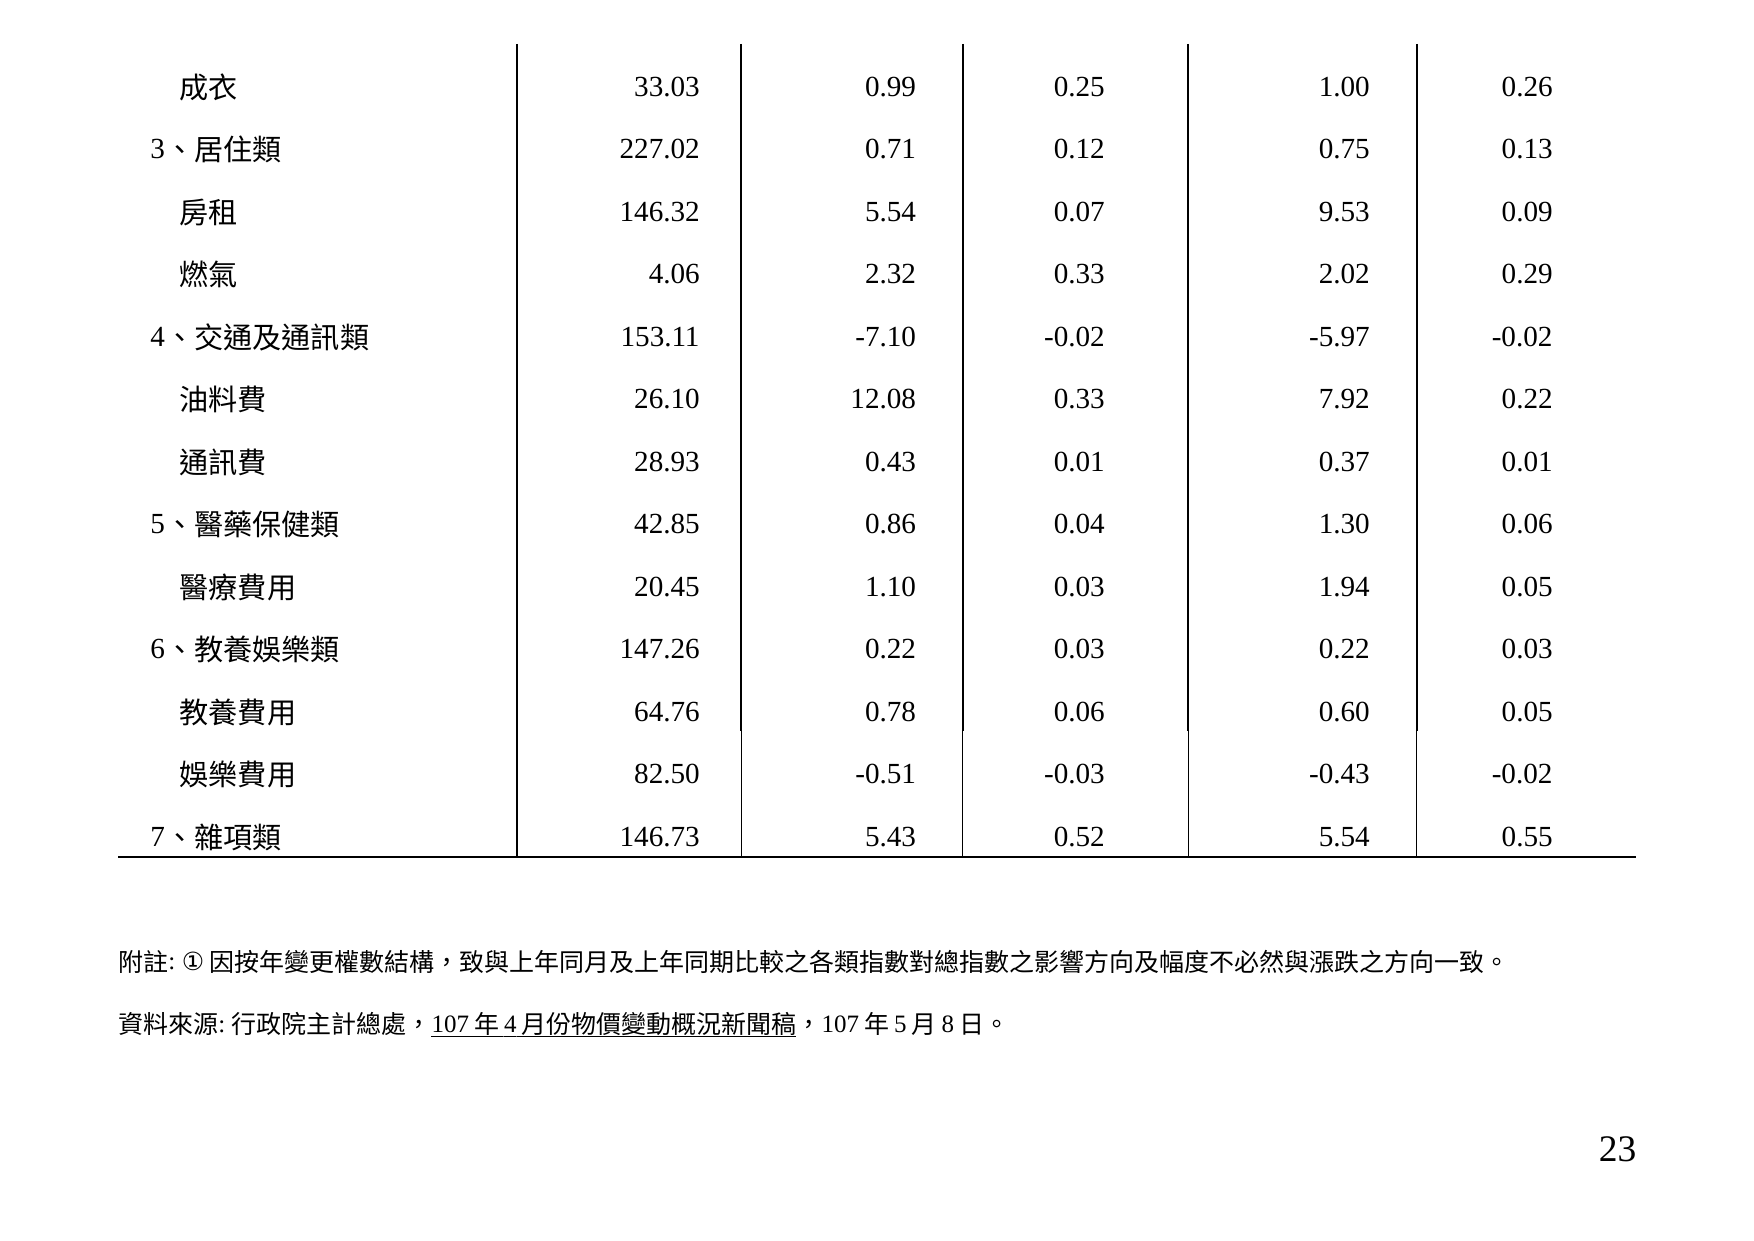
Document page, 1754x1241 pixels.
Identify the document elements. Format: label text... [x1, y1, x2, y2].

table_cell 153.11 [518, 294, 740, 356]
table_cell 0.04 [964, 481, 1187, 544]
table_cell 146.73 [518, 794, 741, 856]
table_cell -0.51 [742, 731, 962, 794]
table_cell 0.33 [964, 231, 1187, 294]
table_cell 146.32 [518, 169, 740, 231]
table_cell 0.22 [742, 606, 962, 669]
table_cell 1.10 [742, 544, 962, 606]
table_cell 燃氣 [118, 231, 516, 294]
table_cell 33.03 [518, 44, 740, 106]
table_cell 5.43 [742, 794, 962, 856]
table_cell 0.78 [742, 669, 962, 731]
table_cell 28.93 [518, 419, 740, 481]
table_cell 房租 [118, 169, 516, 231]
table_cell 42.85 [518, 481, 740, 544]
table_cell 0.06 [1418, 481, 1636, 544]
table_cell -7.10 [742, 294, 962, 356]
table_cell 4、交通及通訊類 [118, 294, 516, 356]
table_cell 6、教養娛樂類 [118, 606, 516, 669]
table_cell 7、雜項類 [118, 794, 516, 856]
table_cell 0.22 [1189, 606, 1416, 669]
table_cell 油料費 [118, 356, 516, 419]
table_cell 0.60 [1189, 669, 1416, 731]
table_cell 4.06 [518, 231, 740, 294]
table_cell 0.06 [964, 669, 1187, 731]
table_cell 0.37 [1189, 419, 1416, 481]
table_cell 0.99 [742, 44, 962, 106]
table_cell 20.45 [518, 544, 740, 606]
table_cell -0.02 [1417, 731, 1636, 794]
table_cell 娛樂費用 [118, 731, 516, 794]
table_cell 0.55 [1417, 794, 1636, 856]
table_cell 12.08 [742, 356, 962, 419]
table_cell 0.25 [964, 44, 1187, 106]
table_cell 通訊費 [118, 419, 516, 481]
table_cell 0.86 [742, 481, 962, 544]
table_cell 82.50 [518, 731, 741, 794]
table_cell 醫療費用 [118, 544, 516, 606]
table_cell 1.30 [1189, 481, 1416, 544]
table_cell 0.29 [1418, 231, 1636, 294]
table_cell -0.43 [1189, 731, 1416, 794]
table_cell -0.02 [1418, 294, 1636, 356]
table_cell 26.10 [518, 356, 740, 419]
table_cell 5、醫藥保健類 [118, 481, 516, 544]
table_cell 0.13 [1418, 106, 1636, 169]
table_cell -0.03 [963, 731, 1188, 794]
table_cell 0.43 [742, 419, 962, 481]
table_cell 教養費用 [118, 669, 516, 731]
table_cell 0.01 [964, 419, 1187, 481]
table_cell 0.03 [964, 544, 1187, 606]
table_cell 0.05 [1418, 669, 1636, 731]
table_cell 0.75 [1189, 106, 1416, 169]
table_cell 0.12 [964, 106, 1187, 169]
table_cell 227.02 [518, 106, 740, 169]
table_cell 0.05 [1418, 544, 1636, 606]
table_cell 0.33 [964, 356, 1187, 419]
table_cell 0.52 [963, 794, 1188, 856]
table_cell 1.94 [1189, 544, 1416, 606]
table_cell 成衣 [118, 44, 516, 106]
table_cell 0.09 [1418, 169, 1636, 231]
table_cell 64.76 [518, 669, 740, 731]
table_cell 0.26 [1418, 44, 1636, 106]
text 資料來源: 行政院主計總處，107年4月份物價變動概況新聞稿，107年5月8日。 [118, 981, 1636, 1044]
table_cell 0.03 [1418, 606, 1636, 669]
table_cell 9.53 [1189, 169, 1416, 231]
table_cell 0.01 [1418, 419, 1636, 481]
table_cell 0.22 [1418, 356, 1636, 419]
text 附註: ①因按年變更權數結構，致與上年同月及上年同期比較之各類指數對總指數之影響方向及幅度不必然與漲跌之方向一致。 [118, 919, 1636, 981]
table_cell -5.97 [1189, 294, 1416, 356]
table_cell 2.32 [742, 231, 962, 294]
table_cell 147.26 [518, 606, 740, 669]
table_cell 5.54 [1189, 794, 1416, 856]
table_cell -0.02 [964, 294, 1187, 356]
table_cell 0.03 [964, 606, 1187, 669]
table_cell 3、居住類 [118, 106, 516, 169]
table_cell 0.07 [964, 169, 1187, 231]
table_cell 1.00 [1189, 44, 1416, 106]
table_cell 2.02 [1189, 231, 1416, 294]
table_cell 0.71 [742, 106, 962, 169]
table_cell 5.54 [742, 169, 962, 231]
table_cell 7.92 [1189, 356, 1416, 419]
